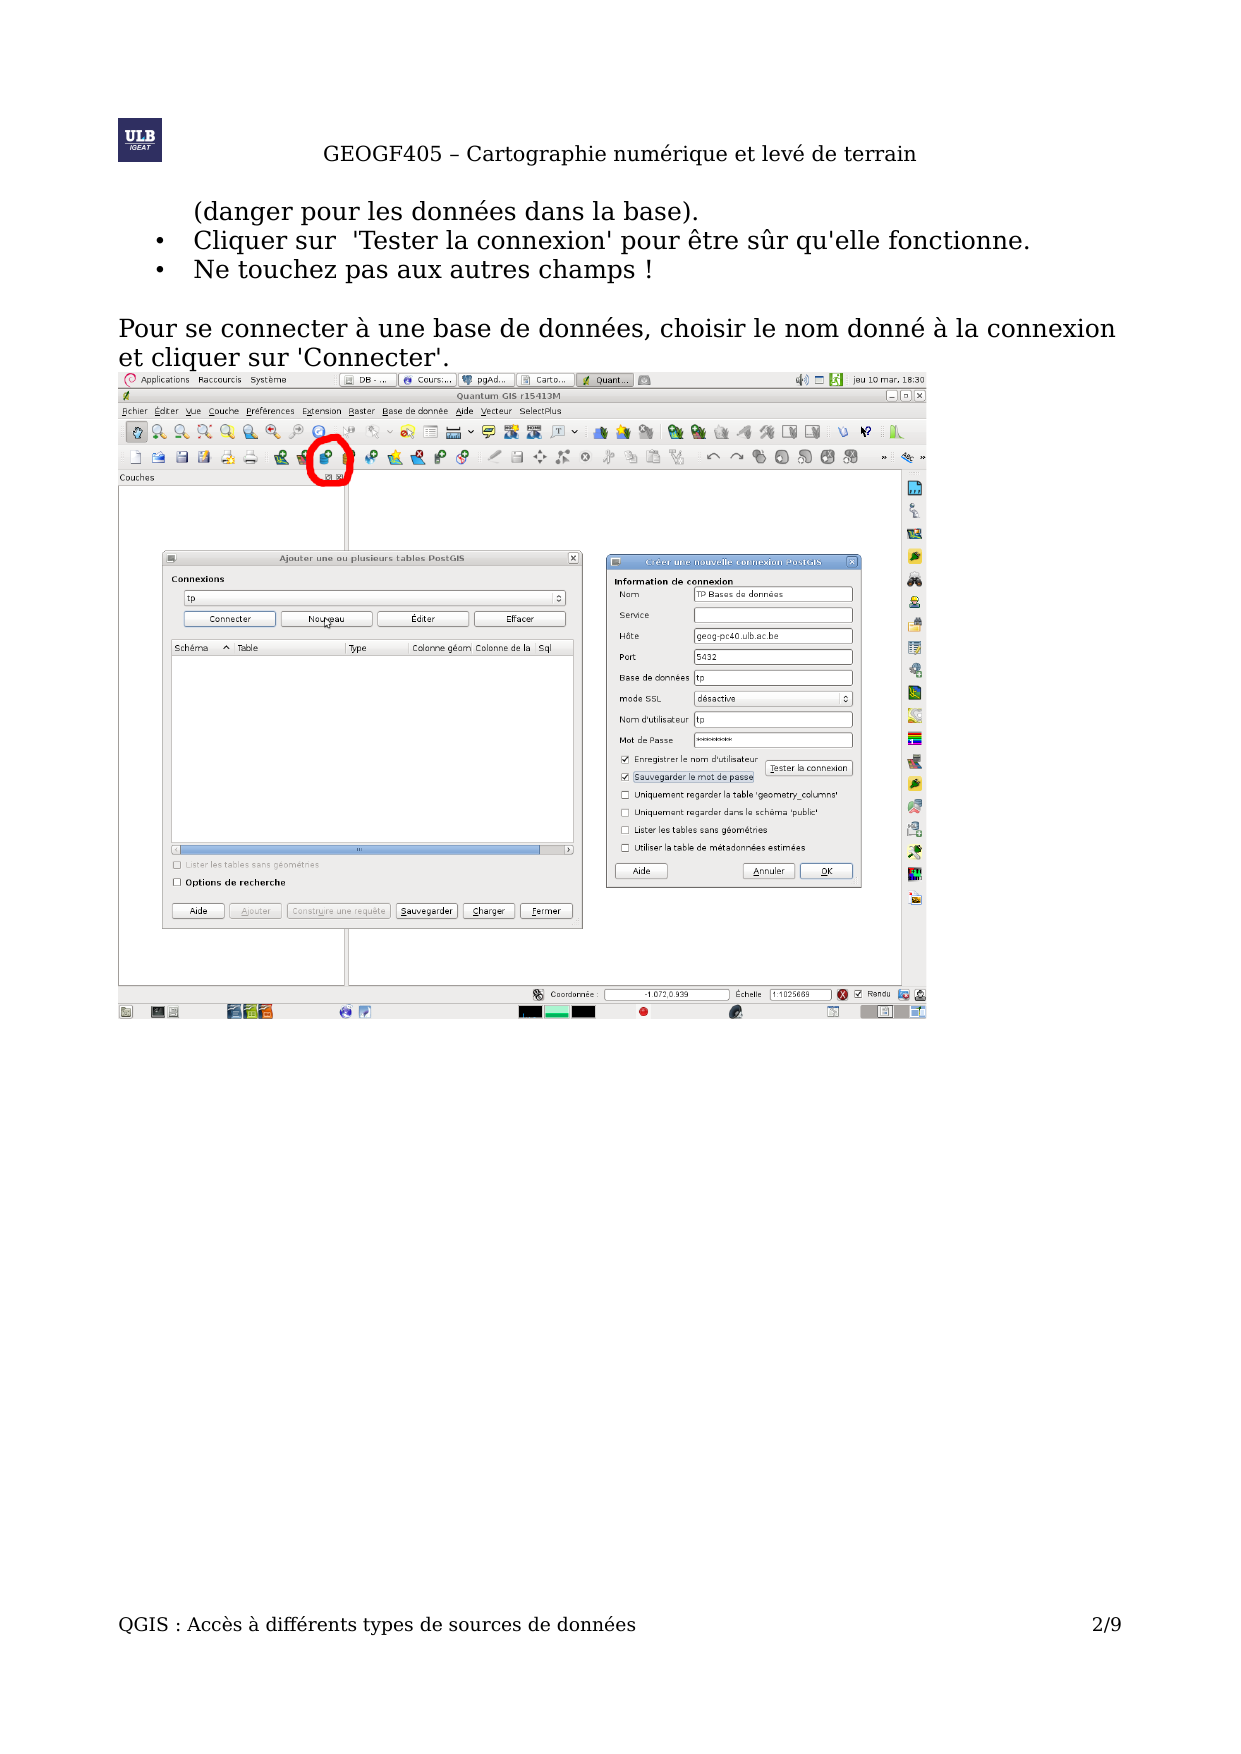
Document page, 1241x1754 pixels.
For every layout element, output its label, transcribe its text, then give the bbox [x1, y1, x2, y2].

picture [118, 372, 927, 1019]
picture [118, 118, 162, 162]
list Cliquer sur 'Tester la connexion' pour être sûr qu'elle fonctionne. [156, 226, 1122, 256]
list (danger pour les données dans la base). [156, 197, 1122, 226]
list Ne touchez pas aux autres champs ! [156, 256, 1122, 285]
text Pour se connecter à une base de données, choisir le nom donné à la connexion et cliquer sur 'Connecter'. [118, 314, 1122, 372]
